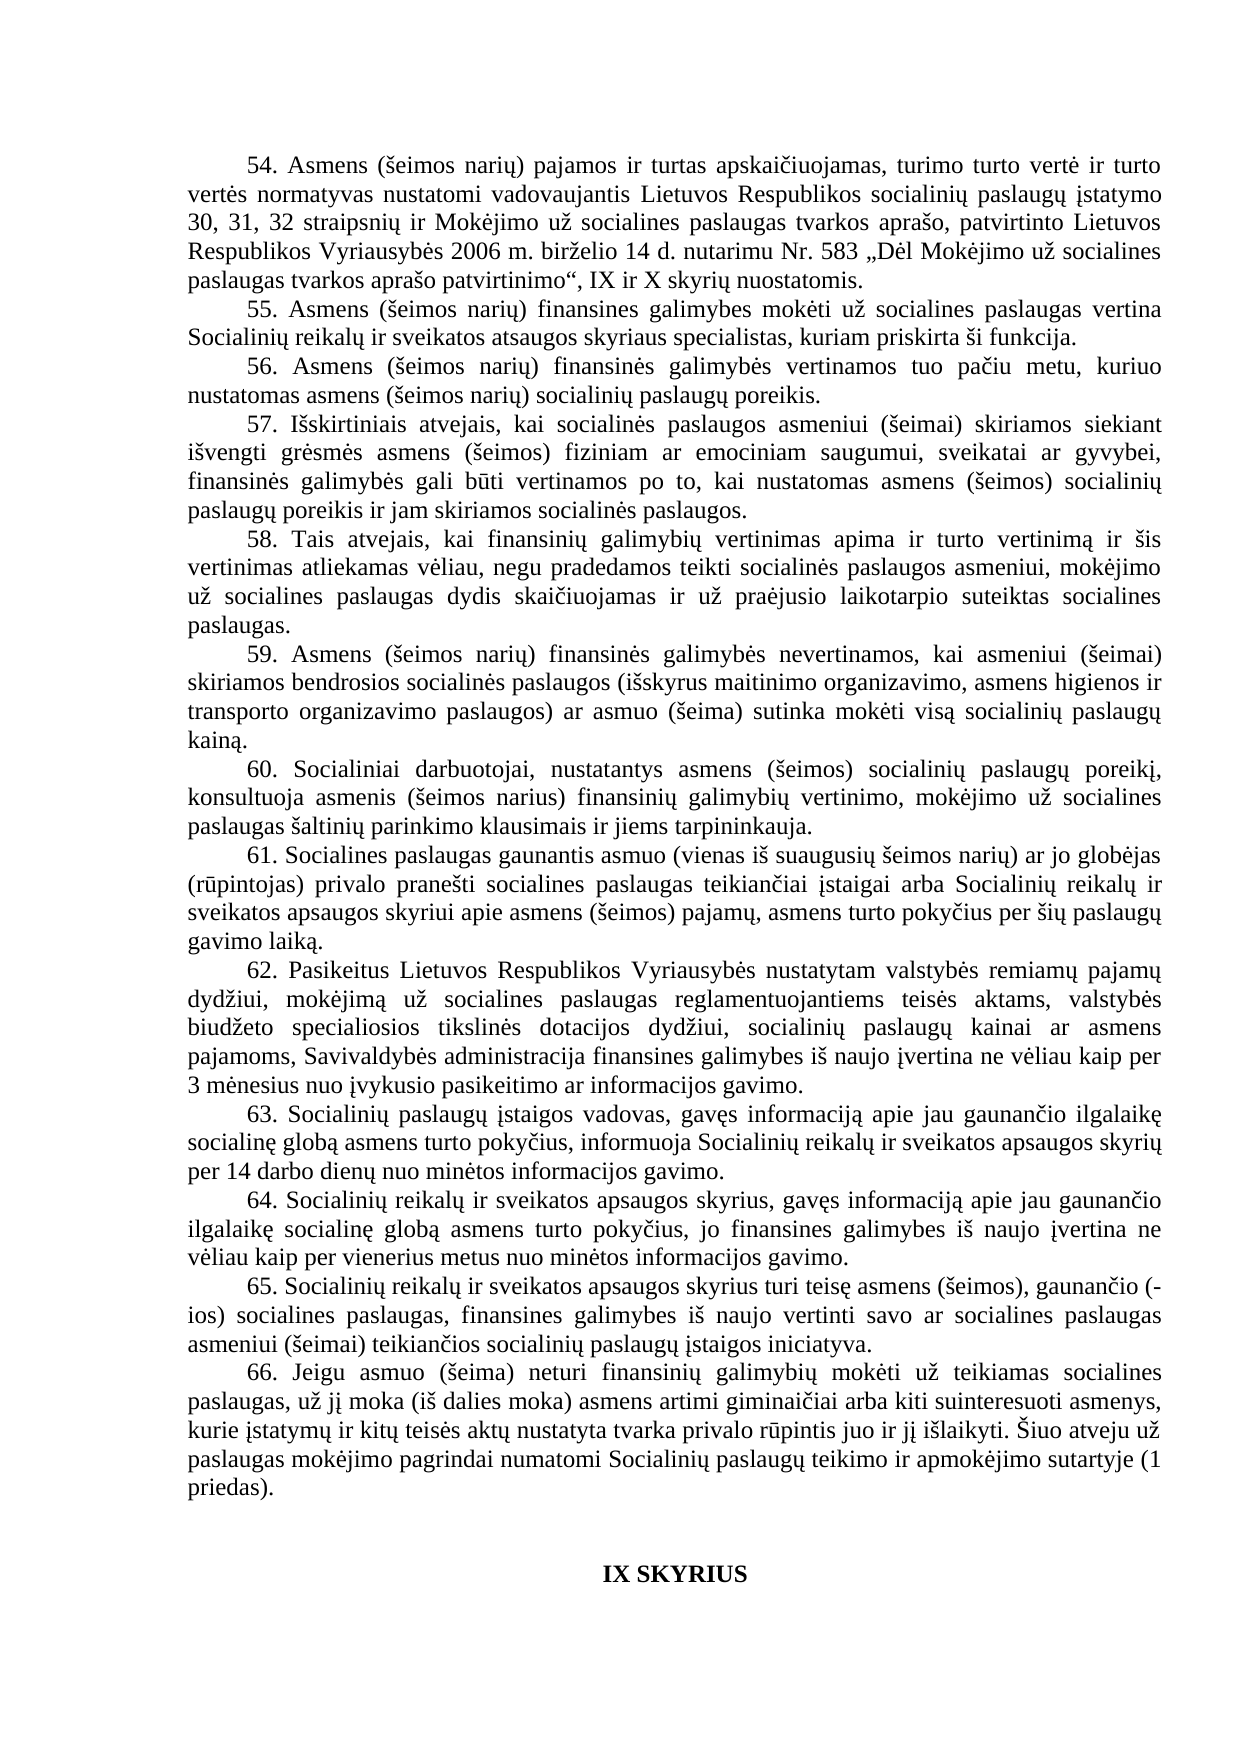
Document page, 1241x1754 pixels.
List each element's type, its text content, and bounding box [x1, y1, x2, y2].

text 66. Jeigu asmuo (šeima) neturi finansinių galimybių mokėti už teikiamas socialines paslaugas, už jį moka (iš dalies moka) asmens artimi giminaičiai arba kiti suinteresuoti asmenys, kurie įstatymų ir kitų teisės aktų nustatyta tvarka privalo rūpintis juo ir jį išlaikyti. Šiuo atveju už paslaugas mokėjimo pagrindai numatomi Socialinių paslaugų teikimo ir apmokėjimo sutartyje (1 priedas). [187, 1357, 1162, 1501]
text 64. Socialinių reikalų ir sveikatos apsaugos skyrius, gavęs informaciją apie jau gaunančio ilgalaikę socialinę globą asmens turto pokyčius, jo finansines galimybes iš naujo įvertina ne vėliau kaip per vienerius metus nuo minėtos informacijos gavimo. [187, 1185, 1162, 1271]
text 54. Asmens (šeimos narių) pajamos ir turtas apskaičiuojamas, turimo turto vertė ir turto vertės normatyvas nustatomi vadovaujantis Lietuvos Respublikos socialinių paslaugų įstatymo 30, 31, 32 straipsnių ir Mokėjimo už socialines paslaugas tvarkos aprašo, patvirtinto Lietuvos Respublikos Vyriausybės 2006 m. birželio 14 d. nutarimu Nr. 583 „Dėl Mokėjimo už socialines paslaugas tvarkos aprašo patvirtinimo“, IX ir X skyrių nuostatomis. [187, 150, 1162, 294]
text 58. Tais atvejais, kai finansinių galimybių vertinimas apima ir turto vertinimą ir šis vertinimas atliekamas vėliau, negu pradedamos teikti socialinės paslaugos asmeniui, mokėjimo už socialines paslaugas dydis skaičiuojamas ir už praėjusio laikotarpio suteiktas socialines paslaugas. [187, 524, 1162, 639]
text 62. Pasikeitus Lietuvos Respublikos Vyriausybės nustatytam valstybės remiamų pajamų dydžiui, mokėjimą už socialines paslaugas reglamentuojantiems teisės aktams, valstybės biudžeto specialiosios tikslinės dotacijos dydžiui, socialinių paslaugų kainai ar asmens pajamoms, Savivaldybės administracija finansines galimybes iš naujo įvertina ne vėliau kaip per 3 mėnesius nuo įvykusio pasikeitimo ar informacijos gavimo. [187, 955, 1162, 1099]
text 56. Asmens (šeimos narių) finansinės galimybės vertinamos tuo pačiu metu, kuriuo nustatomas asmens (šeimos narių) socialinių paslaugų poreikis. [187, 351, 1162, 409]
text 63. Socialinių paslaugų įstaigos vadovas, gavęs informaciją apie jau gaunančio ilgalaikę socialinę globą asmens turto pokyčius, informuoja Socialinių reikalų ir sveikatos apsaugos skyrių per 14 darbo dienų nuo minėtos informacijos gavimo. [187, 1099, 1162, 1185]
text 65. Socialinių reikalų ir sveikatos apsaugos skyrius turi teisę asmens (šeimos), gaunančio (-ios) socialines paslaugas, finansines galimybes iš naujo vertinti savo ar socialines paslaugas asmeniui (šeimai) teikiančios socialinių paslaugų įstaigos iniciatyva. [187, 1271, 1162, 1357]
text 55. Asmens (šeimos narių) finansines galimybes mokėti už socialines paslaugas vertina Socialinių reikalų ir sveikatos atsaugos skyriaus specialistas, kuriam priskirta ši funkcija. [187, 294, 1162, 351]
text IX SKYRIUS [187, 1559, 1162, 1587]
text 57. Išskirtiniais atvejais, kai socialinės paslaugos asmeniui (šeimai) skiriamos siekiant išvengti grėsmės asmens (šeimos) fiziniam ar emociniam saugumui, sveikatai ar gyvybei, finansinės galimybės gali būti vertinamos po to, kai nustatomas asmens (šeimos) socialinių paslaugų poreikis ir jam skiriamos socialinės paslaugos. [187, 409, 1162, 524]
text 59. Asmens (šeimos narių) finansinės galimybės nevertinamos, kai asmeniui (šeimai) skiriamos bendrosios socialinės paslaugos (išskyrus maitinimo organizavimo, asmens higienos ir transporto organizavimo paslaugos) ar asmuo (šeima) sutinka mokėti visą socialinių paslaugų kainą. [187, 639, 1162, 754]
text 61. Socialines paslaugas gaunantis asmuo (vienas iš suaugusių šeimos narių) ar jo globėjas (rūpintojas) privalo pranešti socialines paslaugas teikiančiai įstaigai arba Socialinių reikalų ir sveikatos apsaugos skyriui apie asmens (šeimos) pajamų, asmens turto pokyčius per šių paslaugų gavimo laiką. [187, 840, 1162, 955]
text 60. Socialiniai darbuotojai, nustatantys asmens (šeimos) socialinių paslaugų poreikį, konsultuoja asmenis (šeimos narius) finansinių galimybių vertinimo, mokėjimo už socialines paslaugas šaltinių parinkimo klausimais ir jiems tarpininkauja. [187, 754, 1162, 840]
